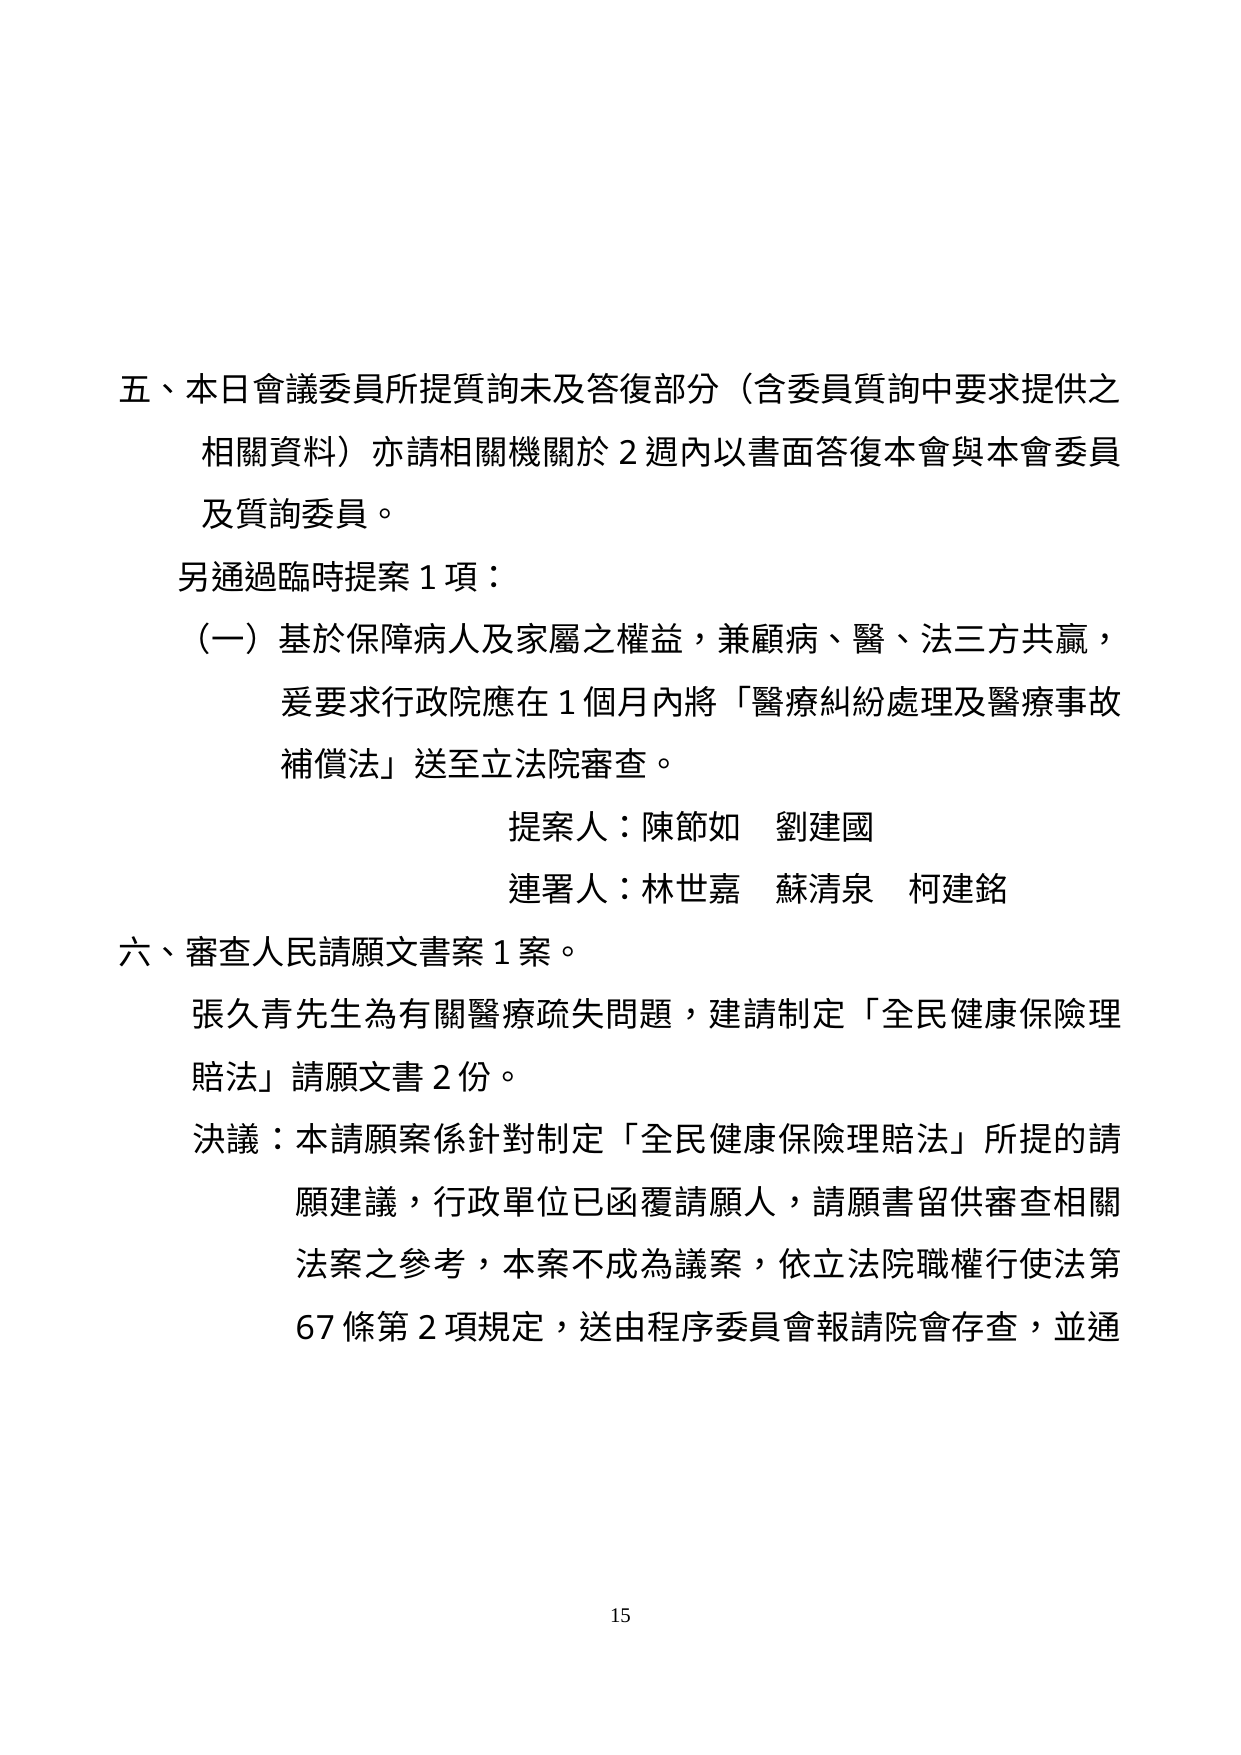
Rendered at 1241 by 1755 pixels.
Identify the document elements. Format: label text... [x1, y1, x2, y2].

text 張久青先生為有關醫療疏失問題，建請制定「全民健康保險理賠法」請願文書2份。 [191, 971, 1122, 1096]
text 六、審查人民請願文書案1案。 [118, 908, 1122, 971]
text （一）基於保障病人及家屬之權益，兼顧病、醫、法三方共贏，爰要求行政院應在1個月內將「醫療糾紛處理及醫療事故補償法」送至立法院審查。 [177, 596, 1122, 783]
text 另通過臨時提案1項： [177, 533, 1122, 596]
text 決議：本請願案係針對制定「全民健康保險理賠法」所提的請願建議，行政單位已函覆請願人，請願書留供審查相關法案之參考，本案不成為議案，依立法院職權行使法第67條第2項規定，送由程序委員會報請院會存查，並通 [192, 1096, 1122, 1346]
text 提案人：陳節如 劉建國 [295, 783, 1122, 846]
text 連署人：林世嘉 蘇清泉 柯建銘 [295, 846, 1122, 908]
text 五、本日會議委員所提質詢未及答復部分（含委員質詢中要求提供之相關資料）亦請相關機關於2週內以書面答復本會與本會委員及質詢委員。 [118, 346, 1122, 533]
